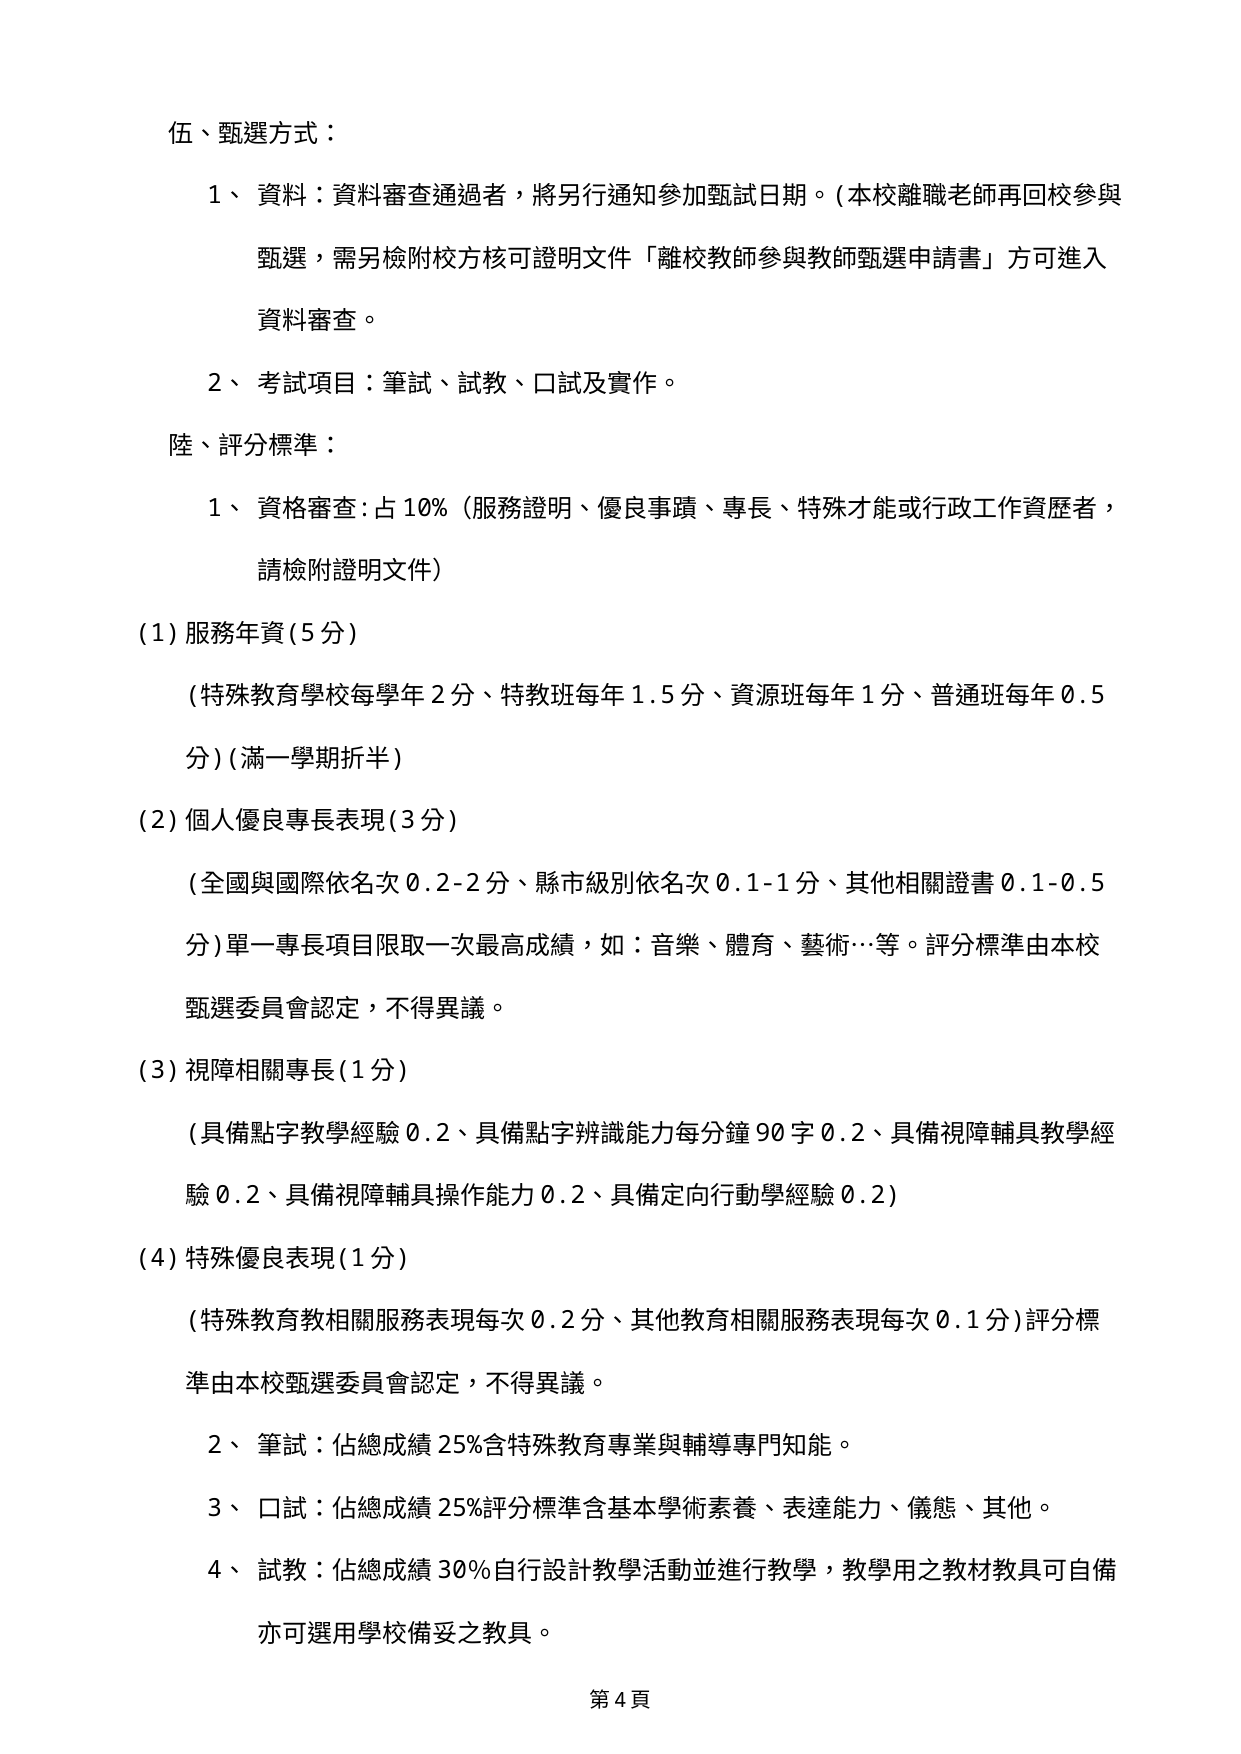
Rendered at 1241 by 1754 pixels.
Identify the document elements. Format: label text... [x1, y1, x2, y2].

list 試教：佔總成績30％自行設計教學活動並進行教學，教學用之教材教具可自備亦可選用學校備妥之教具。 [207, 1527, 1122, 1652]
list 口試：佔總成績25%評分標準含基本學術素養、表達能力、儀態、其他。 [207, 1465, 1122, 1527]
text (具備點字教學經驗0.2、具備點字辨識能力每分鐘90字0.2、具備視障輔具教學經驗0.2、具備視障輔具操作能力0.2、具備定向行動學經驗0.2) [185, 1090, 1122, 1215]
list 甄選方式： [168, 90, 1122, 152]
text (特殊教育學校每學年2分、特教班每年1.5分、資源班每年1分、普通班每年0.5分)(滿一學期折半) [185, 652, 1122, 777]
text (全國與國際依名次0.2-2分、縣市級別依名次0.1-1分、其他相關證書0.1-0.5分)單一專長項目限取一次最高成績，如：音樂、體育、藝術…等。評分標準由本校甄選委員會認定，不得異議。 [185, 840, 1122, 1027]
list 資格審查:占10%（服務證明、優良事蹟、專長、特殊才能或行政工作資歷者，請檢附證明文件） [207, 465, 1122, 590]
text (特殊教育教相關服務表現每次0.2分、其他教育相關服務表現每次0.1分)評分標準由本校甄選委員會認定，不得異議。 [185, 1277, 1122, 1402]
list 服務年資(5分) [118, 590, 1122, 652]
list 考試項目：筆試、試教、口試及實作。 [207, 340, 1122, 402]
list 筆試：佔總成績25%含特殊教育專業與輔導專門知能。 [207, 1402, 1122, 1465]
list 資料：資料審查通過者，將另行通知參加甄試日期。(本校離職老師再回校參與甄選，需另檢附校方核可證明文件「離校教師參與教師甄選申請書」方可進入資料審查。 [207, 152, 1122, 340]
list 個人優良專長表現(3分) [118, 777, 1122, 840]
list 評分標準： [168, 402, 1122, 465]
list 視障相關專長(1分) [118, 1027, 1122, 1090]
list 特殊優良表現(1分) [118, 1215, 1122, 1277]
